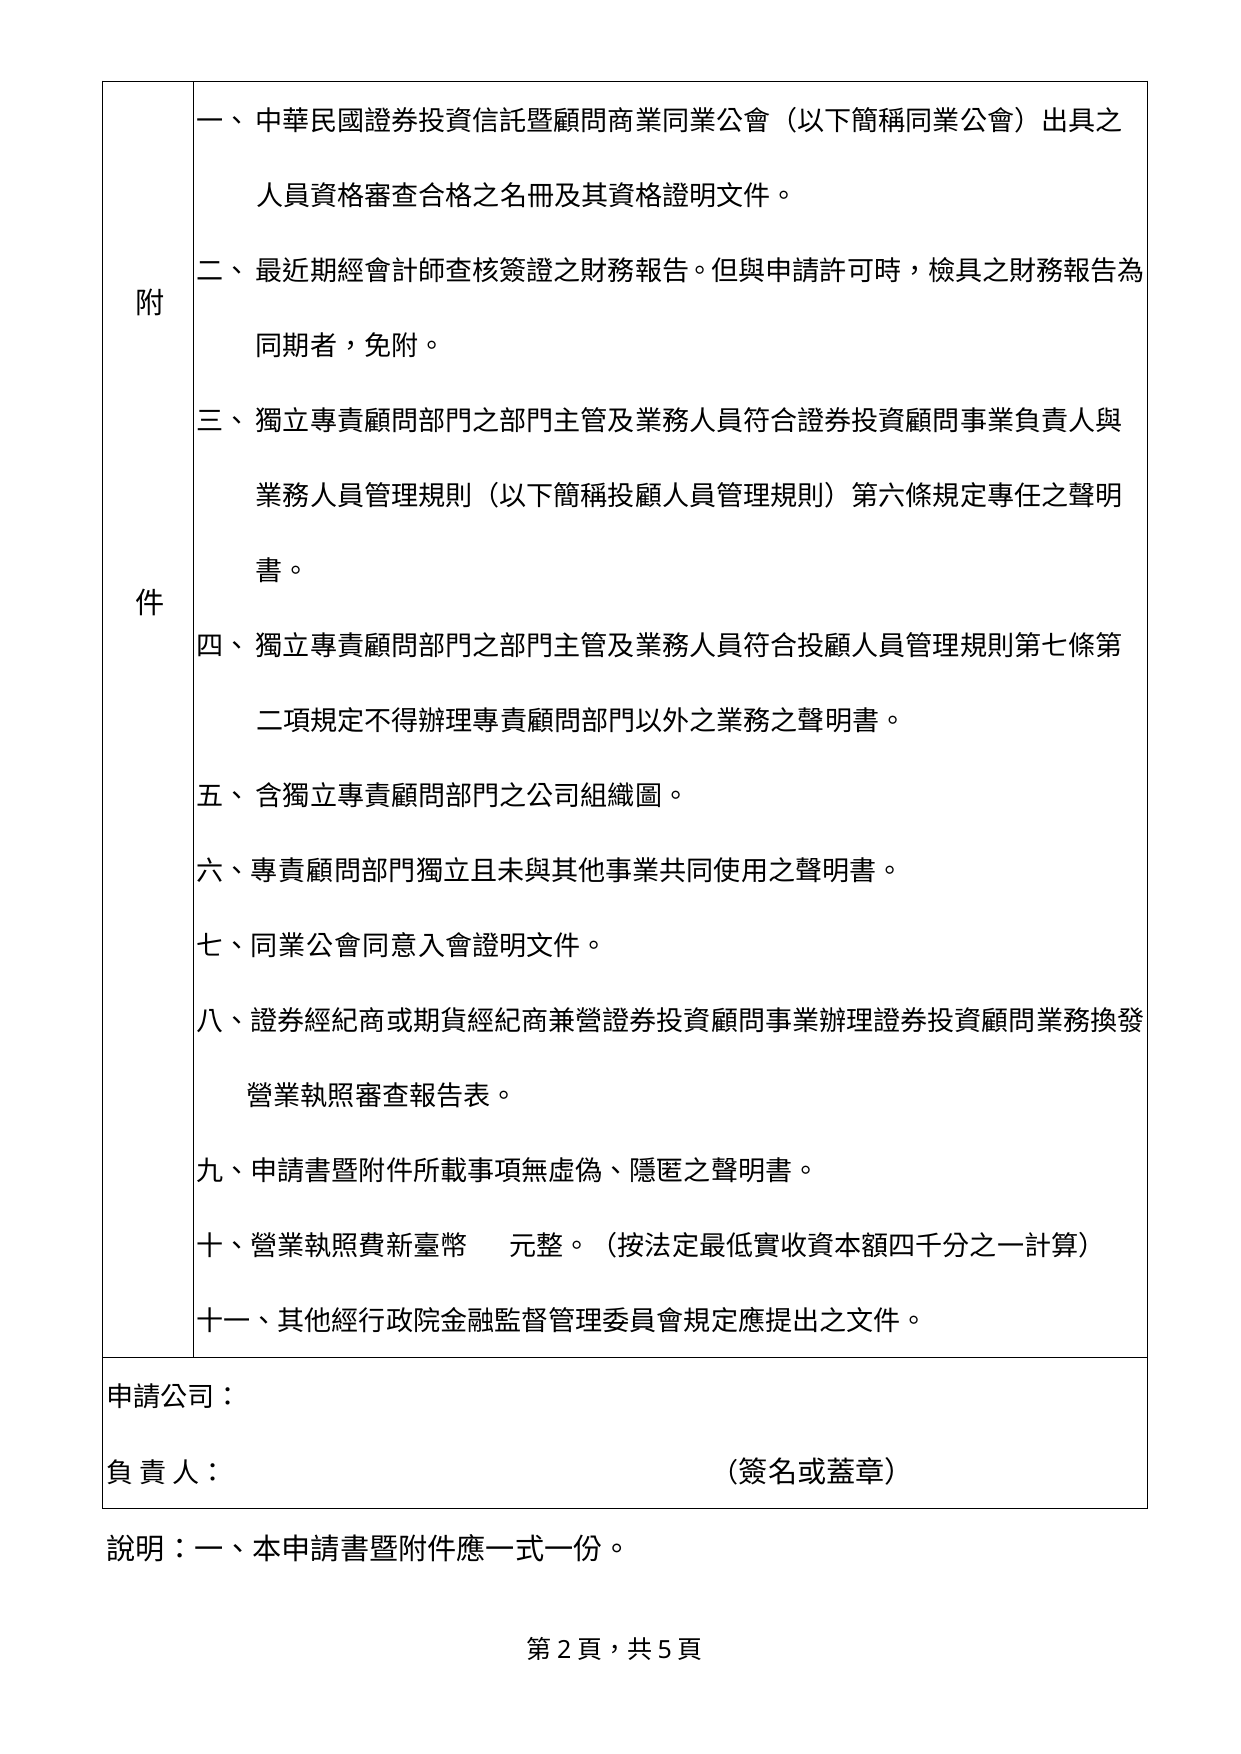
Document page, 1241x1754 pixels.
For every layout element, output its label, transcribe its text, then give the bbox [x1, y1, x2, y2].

table_cell 中華民國證券投資信託暨顧問商業同業公會（以下簡稱同業公會）出具之人員資格審查合格之名冊及其資格證明文件。 最近期經會計師查核簽證之財務報告。但與申請許可時，檢具之財務報告為同期者，免附。 獨立專責顧問部門之部門主管及業務人員符合證券投資顧問事業負責人與業務人員管理規則（以下簡稱投顧人員管理規則）第六條規定專任之聲明書。 獨立專責顧問部門之部門主管及業務人員符合投顧人員管理規則第七條第二項規定不得辦理專責顧問部門以外之業務之聲明書。 含獨立專責顧問部門之公司組織圖。 六、專責顧問部門獨立且未與其他事業共同使用之聲明書。 七、同業公會同意入會證明文件。 八、證券經紀商或期貨經紀商兼營證券投資顧問事業辦理證券投資顧問業務換發營業執照審查報告表。 九、申請書暨附件所載事項無虛偽、隱匿之聲明書。 十、營業執照費新臺幣 元整。（按法定最低實收資本額四千分之一計算） 十一、其他經行政院金融監督管理委員會規定應提出之文件。 [194, 82, 1147, 1357]
text 說明：一、本申請書暨附件應一式一份。 [106, 1509, 1122, 1584]
table_cell 申請公司： 負 責 人： （簽名或蓋章） 聯絡人及電話： [103, 1358, 1147, 1508]
table_cell 附 件 [103, 82, 193, 1357]
